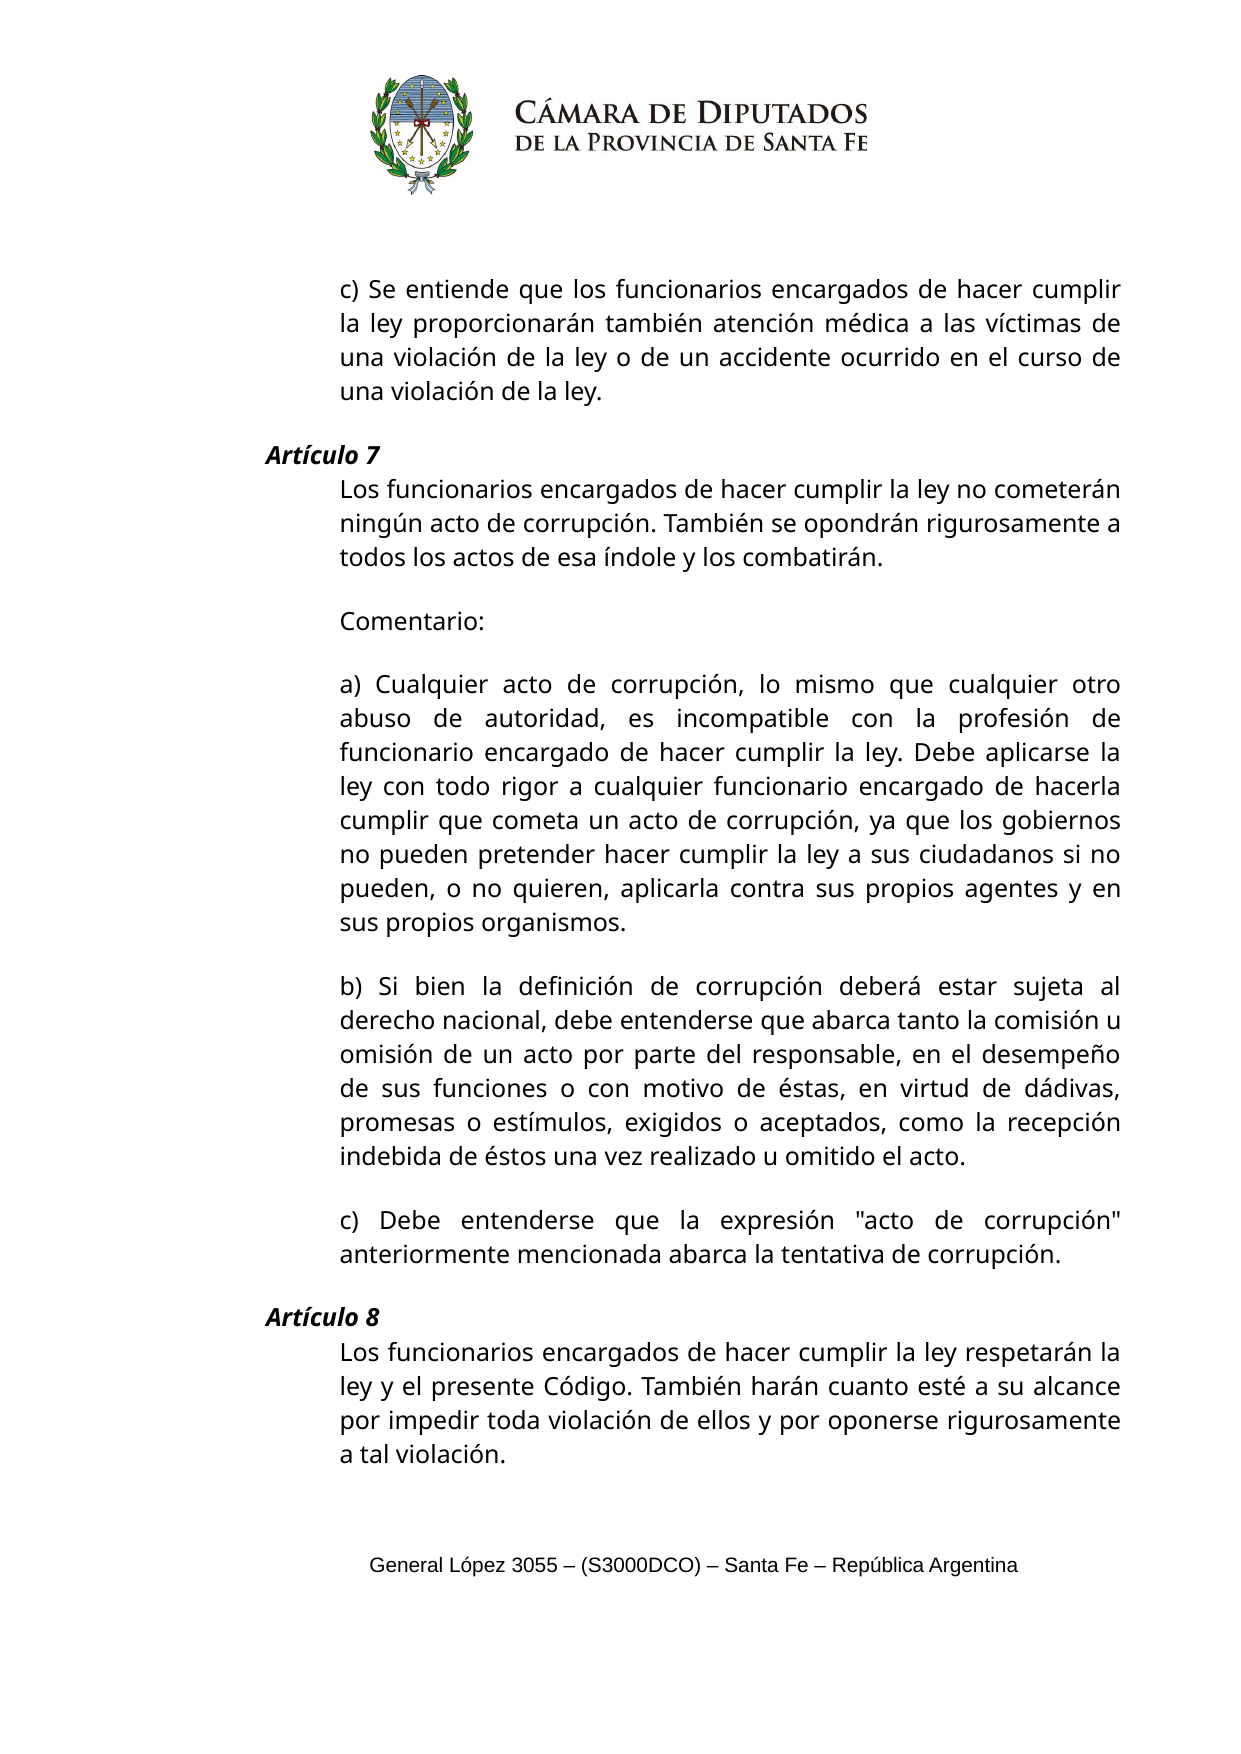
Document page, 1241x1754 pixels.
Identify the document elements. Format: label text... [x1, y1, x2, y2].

list Comentario: [310, 603, 1122, 637]
list c) Debe entenderse que la expresión "acto de corrupción" anteriormente mencionada abarca la tentativa de corrupción. [310, 1202, 1122, 1271]
list c) Se entiende que los funcionarios encargados de hacer cumplir la ley proporcionarán también atención médica a las víctimas de una violación de la ley o de un accidente ocurrido en el curso de una violación de la ley. [310, 272, 1122, 408]
subtitle Artículo 7 [266, 437, 1122, 471]
list Los funcionarios encargados de hacer cumplir la ley respetarán la ley y el presente Código. También harán cuanto esté a su alcance por impedir toda violación de ellos y por oponerse rigurosamente a tal violación. [310, 1334, 1122, 1470]
picture [370, 75, 868, 199]
subtitle Artículo 8 [266, 1300, 1122, 1334]
list Los funcionarios encargados de hacer cumplir la ley no cometerán ningún acto de corrupción. También se opondrán rigurosamente a todos los actos de esa índole y los combatirán. [310, 471, 1122, 574]
list a) Cualquier acto de corrupción, lo mismo que cualquier otro abuso de autoridad, es incompatible con la profesión de funcionario encargado de hacer cumplir la ley. Debe aplicarse la ley con todo rigor a cualquier funcionario encargado de hacerla cumplir que cometa un acto de corrupción, ya que los gobiernos no pueden pretender hacer cumplir la ley a sus ciudadanos si no pueden, o no quieren, aplicarla contra sus propios agentes y en sus propios organismos. [310, 667, 1122, 939]
list b) Si bien la definición de corrupción deberá estar sujeta al derecho nacional, debe entenderse que abarca tanto la comisión u omisión de un acto por parte del responsable, en el desempeño de sus funciones o con motivo de éstas, en virtud de dádivas, promesas o estímulos, exigidos o aceptados, como la recepción indebida de éstos una vez realizado u omitido el acto. [310, 969, 1122, 1173]
